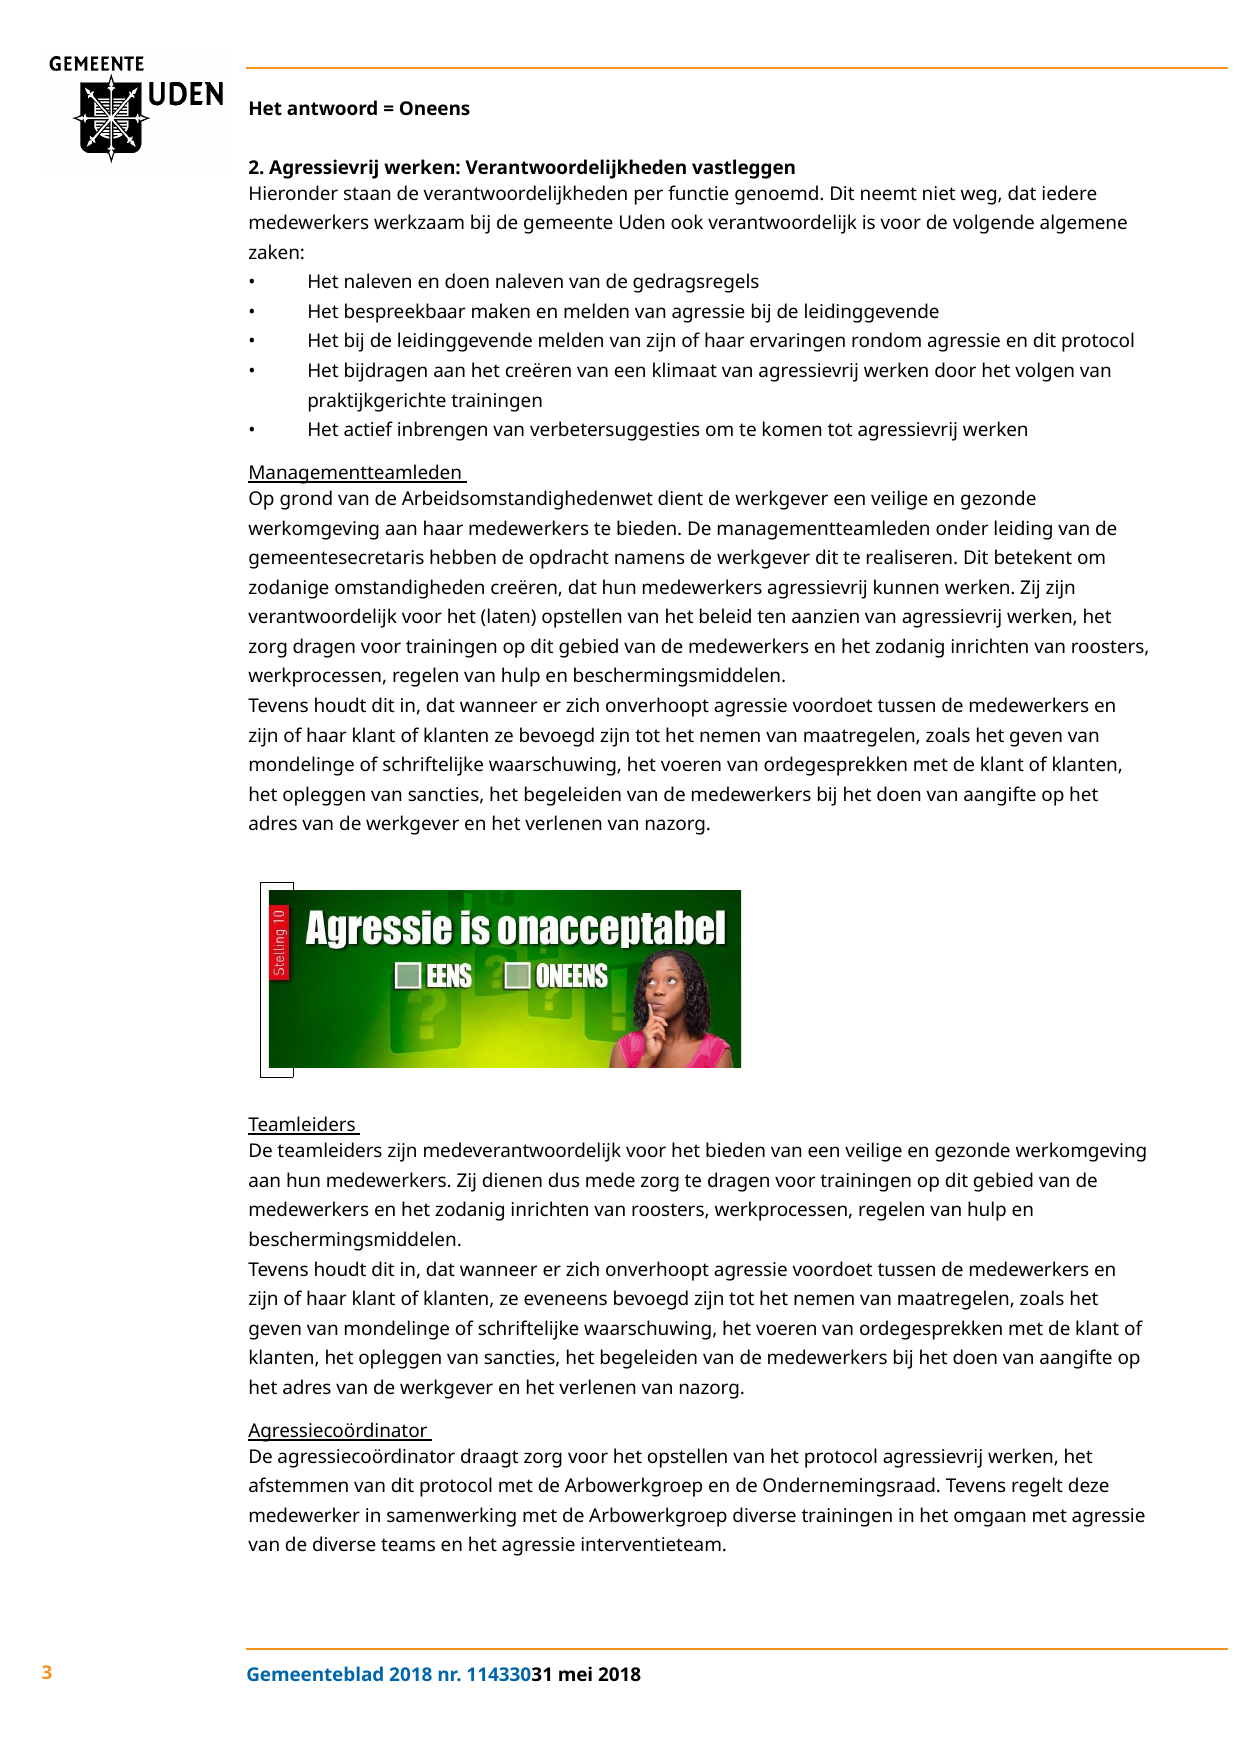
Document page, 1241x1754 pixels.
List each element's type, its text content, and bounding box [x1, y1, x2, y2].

text Op grond van de Arbeidsomstandighedenwet dient de werkgever een veilige en gezonde werkomgeving aan haar medewerkers te bieden. De managementteamleden onder leiding van de gemeentesecretaris hebben de opdracht namens de werkgever dit te realiseren. Dit betekent om zodanige omstandigheden creëren, dat hun medewerkers agressievrij kunnen werken. Zij zijn verantwoordelijk voor het (laten) opstellen van het beleid ten aanzien van agressievrij werken, het zorg dragen voor trainingen op dit gebied van de medewerkers en het zodanig inrichten van roosters, werkprocessen, regelen van hulp en beschermingsmiddelen. [248, 485, 1152, 688]
picture [268, 890, 742, 1068]
list Het bijdragen aan het creëren van een klimaat van agressievrij werken door het volgen van praktijkgerichte trainingen [248, 357, 1152, 412]
text Het antwoord = Oneens [248, 95, 1152, 121]
picture [41, 47, 231, 172]
text De agressiecoördinator draagt zorg voor het opstellen van het protocol agressievrij werken, het afstemmen van dit protocol met de Arbowerkgroep en de Ondernemingsraad. Tevens regelt deze medewerker in samenwerking met de Arbowerkgroep diverse trainingen in het omgaan met agressie van de diverse teams en het agressie interventieteam. [248, 1443, 1152, 1557]
text Agressiecoördinator [248, 1417, 1152, 1443]
text 2. Agressievrij werken: Verantwoordelijkheden vastleggen [248, 154, 1152, 180]
text Tevens houdt dit in, dat wanneer er zich onverhoopt agressie voordoet tussen de medewerkers en zijn of haar klant of klanten, ze eveneens bevoegd zijn tot het nemen van maatregelen, zoals het geven van mondelinge of schriftelijke waarschuwing, het voeren van ordegesprekken met de klant of klanten, het opleggen van sancties, het begeleiden van de medewerkers bij het doen van aangifte op het adres van de werkgever en het verlenen van nazorg. [248, 1256, 1152, 1400]
text Tevens houdt dit in, dat wanneer er zich onverhoopt agressie voordoet tussen de medewerkers en zijn of haar klant of klanten ze bevoegd zijn tot het nemen van maatregelen, zoals het geven van mondelinge of schriftelijke waarschuwing, het voeren van ordegesprekken met de klant of klanten, het opleggen van sancties, het begeleiden van de medewerkers bij het doen van aangifte op het adres van de werkgever en het verlenen van nazorg. [248, 692, 1152, 836]
list Het actief inbrengen van verbetersuggesties om te komen tot agressievrij werken [248, 416, 1152, 442]
text Teamleiders [248, 1112, 1152, 1137]
list Het bij de leidinggevende melden van zijn of haar ervaringen rondom agressie en dit protocol [248, 328, 1152, 353]
text Hieronder staan de verantwoordelijkheden per functie genoemd. Dit neemt niet weg, dat iedere medewerkers werkzaam bij de gemeente Uden ook verantwoordelijk is voor de volgende algemene zaken: [248, 180, 1152, 264]
list Het bespreekbaar maken en melden van agressie bij de leidinggevende [248, 298, 1152, 324]
list Het naleven en doen naleven van de gedragsregels [248, 268, 1152, 294]
text De teamleiders zijn medeverantwoordelijk voor het bieden van een veilige en gezonde werkomgeving aan hun medewerkers. Zij dienen dus mede zorg te dragen voor trainingen op dit gebied van de medewerkers en het zodanig inrichten van roosters, werkprocessen, regelen van hulp en beschermingsmiddelen. [248, 1137, 1152, 1252]
text Managementteamleden [248, 459, 1152, 485]
